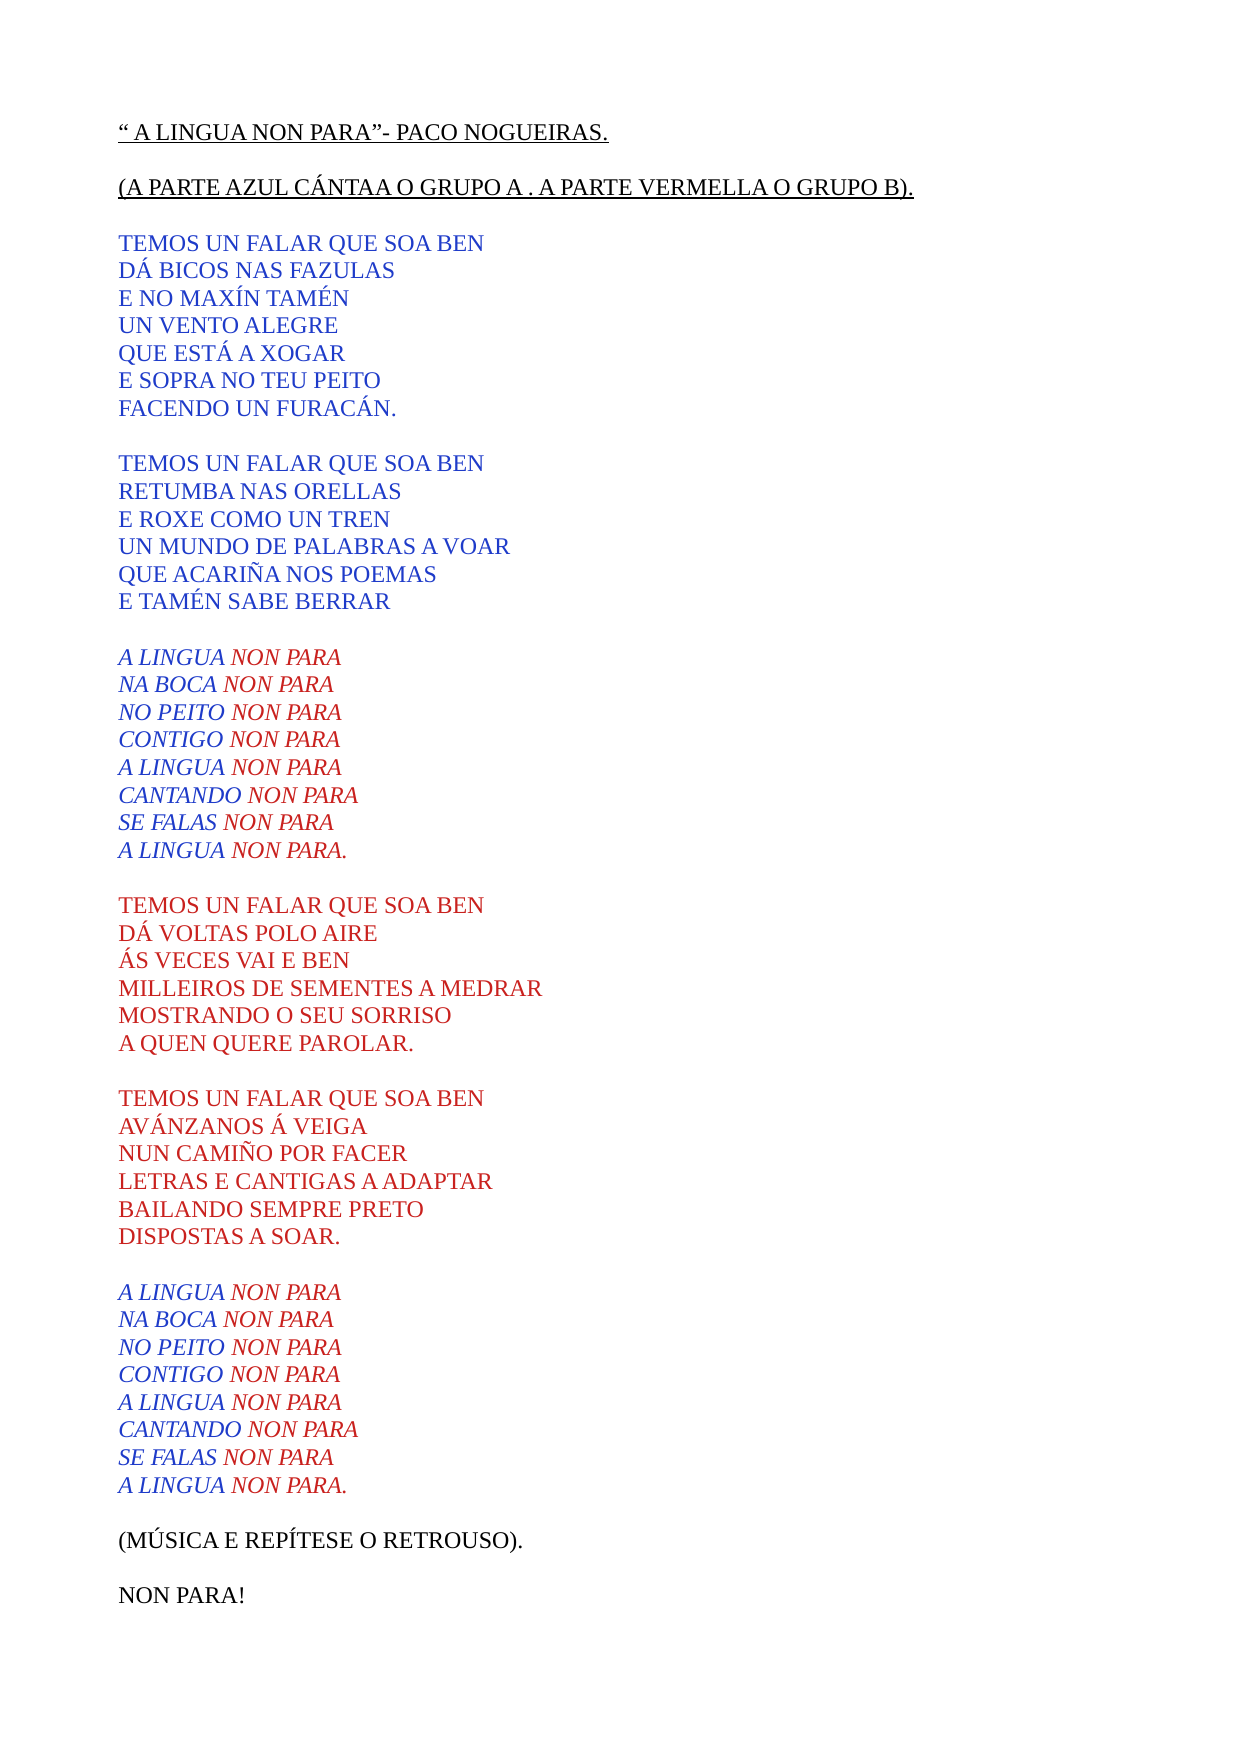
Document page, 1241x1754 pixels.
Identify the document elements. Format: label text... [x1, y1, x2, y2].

text RETUMBA NAS ORELLAS [118, 477, 1122, 504]
text CANTANDO NON PARA [118, 781, 1122, 808]
text DÁ BICOS NAS FAZULAS [118, 256, 1122, 284]
text E TAMÉN SABE BERRAR [118, 587, 1122, 615]
text CONTIGO NON PARA [118, 1360, 1122, 1388]
text MILLEIROS DE SEMENTES A MEDRAR [118, 974, 1122, 1001]
text BAILANDO SEMPRE PRETO [118, 1195, 1122, 1222]
text (MÚSICA E REPÍTESE O RETROUSO). [118, 1526, 1122, 1553]
text DISPOSTAS A SOAR. [118, 1222, 1122, 1250]
text NO PEITO NON PARA [118, 698, 1122, 725]
text A QUEN QUERE PAROLAR. [118, 1029, 1122, 1057]
text DÁ VOLTAS POLO AIRE [118, 919, 1122, 946]
text ÁS VECES VAI E BEN [118, 946, 1122, 974]
text CONTIGO NON PARA [118, 725, 1122, 753]
text NA BOCA NON PARA [118, 1305, 1122, 1333]
text SE FALAS NON PARA [118, 1443, 1122, 1471]
text NON PARA! [118, 1581, 1122, 1609]
text NO PEITO NON PARA [118, 1333, 1122, 1360]
text TEMOS UN FALAR QUE SOA BEN [118, 1084, 1122, 1112]
text A LINGUA NON PARA. [118, 1471, 1122, 1498]
text QUE ESTÁ A XOGAR [118, 339, 1122, 367]
text E SOPRA NO TEU PEITO [118, 367, 1122, 394]
text NUN CAMIÑO POR FACER [118, 1139, 1122, 1167]
text MOSTRANDO O SEU SORRISO [118, 1001, 1122, 1029]
text AVÁNZANOS Á VEIGA [118, 1112, 1122, 1139]
text TEMOS UN FALAR QUE SOA BEN [118, 449, 1122, 477]
text LETRAS E CANTIGAS A ADAPTAR [118, 1167, 1122, 1195]
text SE FALAS NON PARA [118, 808, 1122, 836]
text UN MUNDO DE PALABRAS A VOAR [118, 532, 1122, 560]
text A LINGUA NON PARA [118, 753, 1122, 781]
text FACENDO UN FURACÁN. [118, 394, 1122, 422]
text (A PARTE AZUL CÁNTAA O GRUPO A . A PARTE VERMELLA O GRUPO B). [118, 173, 1122, 201]
text A LINGUA NON PARA. [118, 836, 1122, 863]
text A LINGUA NON PARA [118, 643, 1122, 670]
text A LINGUA NON PARA [118, 1277, 1122, 1305]
text A LINGUA NON PARA [118, 1388, 1122, 1416]
text UN VENTO ALEGRE [118, 311, 1122, 339]
text QUE ACARIÑA NOS POEMAS [118, 560, 1122, 587]
text “ A LINGUA NON PARA”- PACO NOGUEIRAS. [118, 118, 1122, 146]
text TEMOS UN FALAR QUE SOA BEN [118, 891, 1122, 919]
text TEMOS UN FALAR QUE SOA BEN [118, 228, 1122, 256]
text E ROXE COMO UN TREN [118, 504, 1122, 532]
text E NO MAXÍN TAMÉN [118, 284, 1122, 311]
text NA BOCA NON PARA [118, 670, 1122, 698]
text CANTANDO NON PARA [118, 1416, 1122, 1443]
